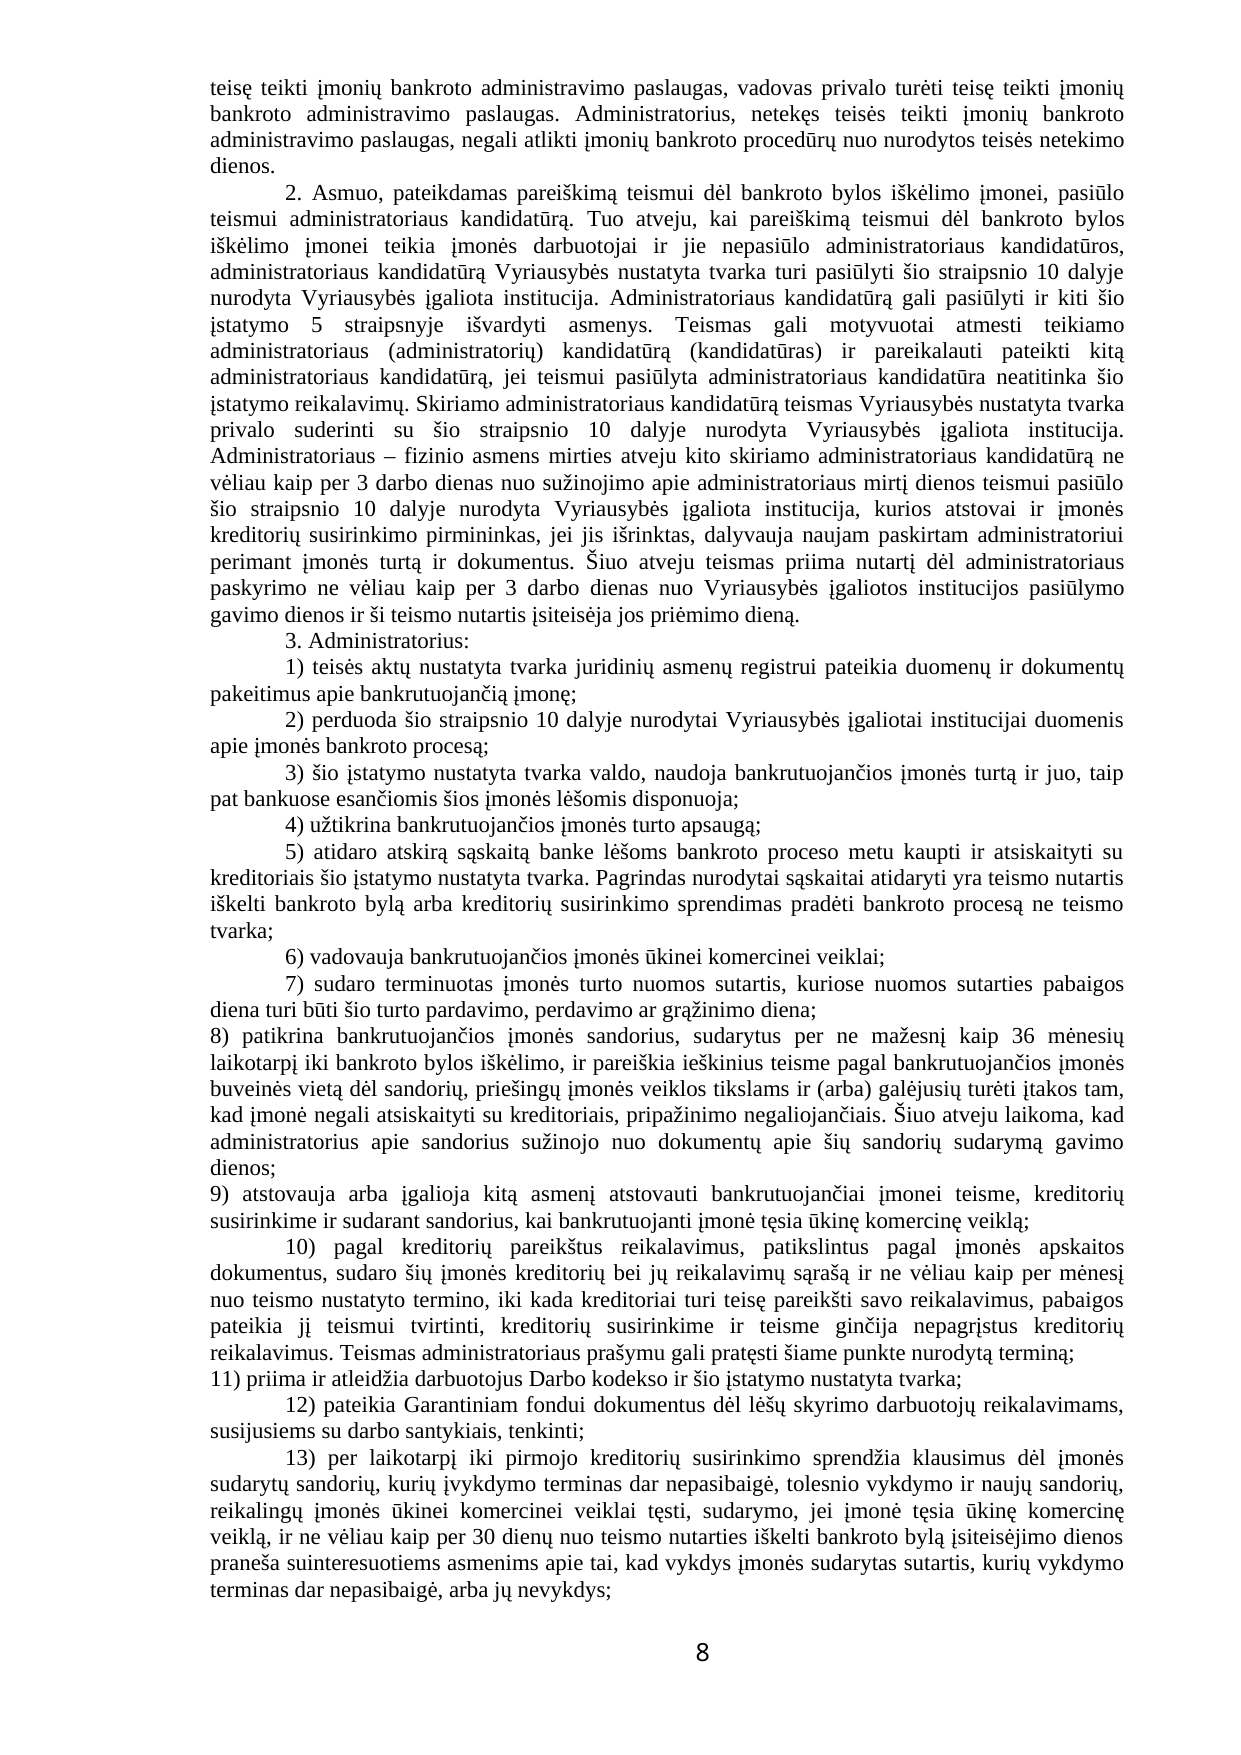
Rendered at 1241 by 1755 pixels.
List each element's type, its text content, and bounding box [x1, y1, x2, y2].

text 3) šio įstatymo nustatyta tvarka valdo, naudoja bankrutuojančios įmonės turtą ir juo, taip pat bankuose esančiomis šios įmonės lėšomis disponuoja; [210, 759, 1126, 811]
text 12) pateikia Garantiniam fondui dokumentus dėl lėšų skyrimo darbuotojų reikalavimams, susijusiems su darbo santykiais, tenkinti; [210, 1391, 1126, 1444]
text 10) pagal kreditorių pareikštus reikalavimus, patikslintus pagal įmonės apskaitos dokumentus, sudaro šių įmonės kreditorių bei jų reikalavimų sąrašą ir ne vėliau kaip per mėnesį nuo teismo nustatyto termino, iki kada kreditoriai turi teisę pareikšti savo reikalavimus, pabaigos pateikia jį teismui tvirtinti, kreditorių susirinkime ir teisme ginčija nepagrįstus kreditorių reikalavimus. Teismas administratoriaus prašymu gali pratęsti šiame punkte nurodytą terminą; [210, 1233, 1126, 1365]
text 5) atidaro atskirą sąskaitą banke lėšoms bankroto proceso metu kaupti ir atsiskaityti su kreditoriais šio įstatymo nustatyta tvarka. Pagrindas nurodytai sąskaitai atidaryti yra teismo nutartis iškelti bankroto bylą arba kreditorių susirinkimo sprendimas pradėti bankroto procesą ne teismo tvarka; [210, 838, 1126, 943]
text 6) vadovauja bankrutuojančios įmonės ūkinei komercinei veiklai; [210, 943, 1126, 969]
text 3. Administratorius: [210, 627, 1126, 653]
text 4) užtikrina bankrutuojančios įmonės turto apsaugą; [210, 811, 1126, 838]
text teisę teikti įmonių bankroto administravimo paslaugas, vadovas privalo turėti teisę teikti įmonių bankroto administravimo paslaugas. Administratorius, netekęs teisės teikti įmonių bankroto administravimo paslaugas, negali atlikti įmonių bankroto procedūrų nuo nurodytos teisės netekimo dienos. [210, 73, 1126, 179]
text 7) sudaro terminuotas įmonės turto nuomos sutartis, kuriose nuomos sutarties pabaigos diena turi būti šio turto pardavimo, perdavimo ar grąžinimo diena; [210, 969, 1126, 1022]
text 13) per laikotarpį iki pirmojo kreditorių susirinkimo sprendžia klausimus dėl įmonės sudarytų sandorių, kurių įvykdymo terminas dar nepasibaigė, tolesnio vykdymo ir naujų sandorių, reikalingų įmonės ūkinei komercinei veiklai tęsti, sudarymo, jei įmonė tęsia ūkinę komercinę veiklą, ir ne vėliau kaip per 30 dienų nuo teismo nutarties iškelti bankroto bylą įsiteisėjimo dienos praneša suinteresuotiems asmenims apie tai, kad vykdys įmonės sudarytas sutartis, kurių vykdymo terminas dar nepasibaigė, arba jų nevykdys; [210, 1444, 1126, 1602]
text 8) patikrina bankrutuojančios įmonės sandorius, sudarytus per ne mažesnį kaip 36 mėnesių laikotarpį iki bankroto bylos iškėlimo, ir pareiškia ieškinius teisme pagal bankrutuojančios įmonės buveinės vietą dėl sandorių, priešingų įmonės veiklos tikslams ir (arba) galėjusių turėti įtakos tam, kad įmonė negali atsiskaityti su kreditoriais, pripažinimo negaliojančiais. Šiuo atveju laikoma, kad administratorius apie sandorius sužinojo nuo dokumentų apie šių sandorių sudarymą gavimo dienos; [210, 1022, 1126, 1180]
text 2. Asmuo, pateikdamas pareiškimą teismui dėl bankroto bylos iškėlimo įmonei, pasiūlo teismui administratoriaus kandidatūrą. Tuo atveju, kai pareiškimą teismui dėl bankroto bylos iškėlimo įmonei teikia įmonės darbuotojai ir jie nepasiūlo administratoriaus kandidatūros, administratoriaus kandidatūrą Vyriausybės nustatyta tvarka turi pasiūlyti šio straipsnio 10 dalyje nurodyta Vyriausybės įgaliota institucija. Administratoriaus kandidatūrą gali pasiūlyti ir kiti šio įstatymo 5 straipsnyje išvardyti asmenys. Teismas gali motyvuotai atmesti teikiamo administratoriaus (administratorių) kandidatūrą (kandidatūras) ir pareikalauti pateikti kitą administratoriaus kandidatūrą, jei teismui pasiūlyta administratoriaus kandidatūra neatitinka šio įstatymo reikalavimų. Skiriamo administratoriaus kandidatūrą teismas Vyriausybės nustatyta tvarka privalo suderinti su šio straipsnio 10 dalyje nurodyta Vyriausybės įgaliota institucija. Administratoriaus – fizinio asmens mirties atveju kito skiriamo administratoriaus kandidatūrą ne vėliau kaip per 3 darbo dienas nuo sužinojimo apie administratoriaus mirtį dienos teismui pasiūlo šio straipsnio 10 dalyje nurodyta Vyriausybės įgaliota institucija, kurios atstovai ir įmonės kreditorių susirinkimo pirmininkas, jei jis išrinktas, dalyvauja naujam paskirtam administratoriui perimant įmonės turtą ir dokumentus. Šiuo atveju teismas priima nutartį dėl administratoriaus paskyrimo ne vėliau kaip per 3 darbo dienas nuo Vyriausybės įgaliotos institucijos pasiūlymo gavimo dienos ir ši teismo nutartis įsiteisėja jos priėmimo dieną. [210, 179, 1126, 627]
text 1) teisės aktų nustatyta tvarka juridinių asmenų registrui pateikia duomenų ir dokumentų pakeitimus apie bankrutuojančią įmonę; [210, 653, 1126, 706]
text 9) atstovauja arba įgalioja kitą asmenį atstovauti bankrutuojančiai įmonei teisme, kreditorių susirinkime ir sudarant sandorius, kai bankrutuojanti įmonė tęsia ūkinę komercinę veiklą; [210, 1180, 1126, 1233]
text 2) perduoda šio straipsnio 10 dalyje nurodytai Vyriausybės įgaliotai institucijai duomenis apie įmonės bankroto procesą; [210, 706, 1126, 759]
text 11) priima ir atleidžia darbuotojus Darbo kodekso ir šio įstatymo nustatyta tvarka; [210, 1365, 1126, 1391]
